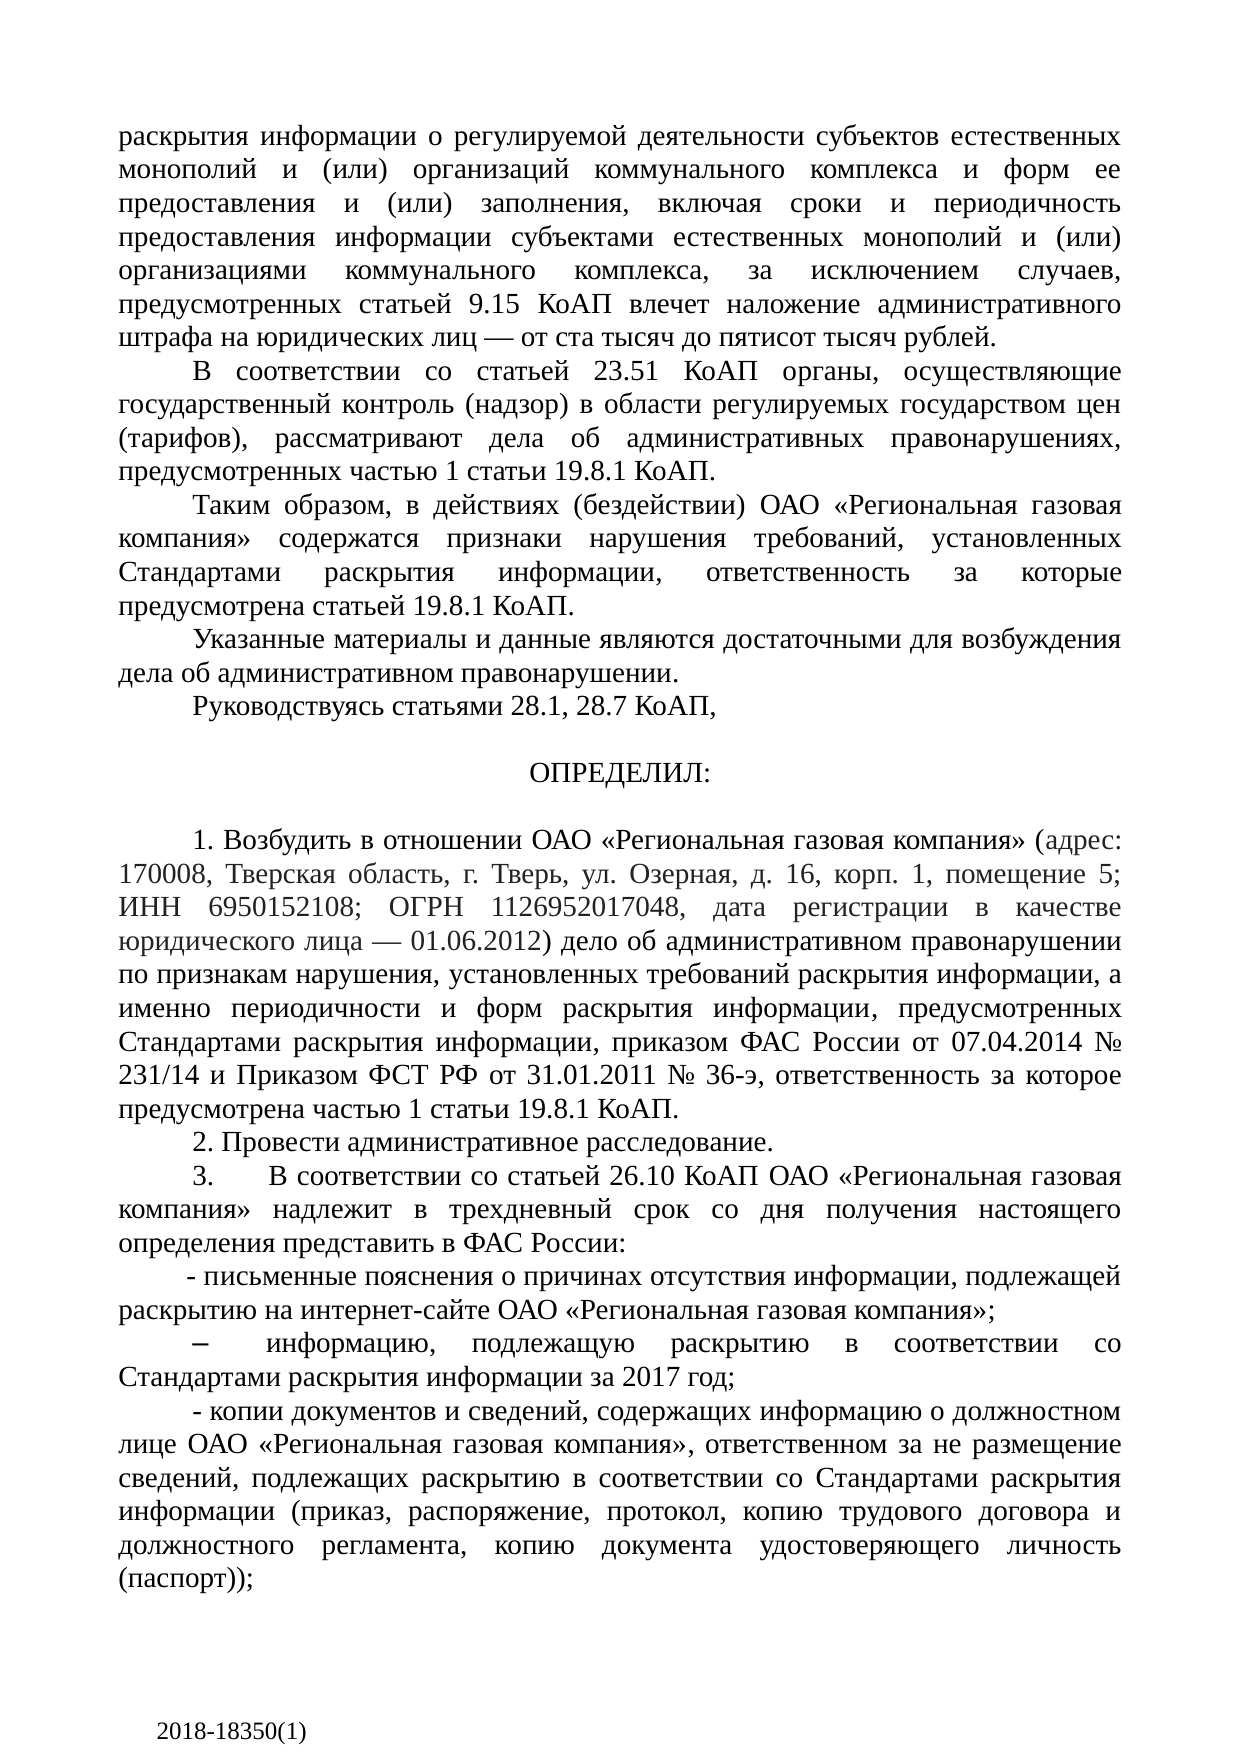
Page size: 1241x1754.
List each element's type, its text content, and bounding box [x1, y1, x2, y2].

text В соответствии со статьей 23.51 КоАП органы, осуществляющие государственный контроль (надзор) в области регулируемых государством цен (тарифов), рассматривают дела об административных правонарушениях, предусмотренных частью 1 статьи 19.8.1 КоАП. [118, 353, 1122, 487]
list - письменные пояснения о причинах отсутствия информации, подлежащей раскрытию на интернет-сайте ОАО «Региональная газовая компания»; [118, 1258, 1122, 1326]
text - копии документов и сведений, содержащих информацию о должностном лице ОАО «Региональная газовая компания», ответственном за не размещение сведений, подлежащих раскрытию в соответствии со Стандартами раскрытия информации (приказ, распоряжение, протокол, копию трудового договора и должностного регламента, копию документа удостоверяющего личность (паспорт)); [118, 1393, 1122, 1594]
text 1. Возбудить в отношении ОАО «Региональная газовая компания» (адрес: 170008, Тверская область, г. Тверь, ул. Озерная, д. 16, корп. 1, помещение 5; ИНН 6950152108; ОГРН 1126952017048, дата регистрации в качестве юридического лица — 01.06.2012) дело об административном правонарушении по признакам нарушения, установленных требований раскрытия информации, а именно периодичности и форм раскрытия информации, предусмотренных Стандартами раскрытия информации, приказом ФАС России от 07.04.2014 № 231/14 и Приказом ФСТ РФ от 31.01.2011 № 36-э, ответственность за которое предусмотрена частью 1 статьи 19.8.1 КоАП. [118, 822, 1122, 1124]
text Руководствуясь статьями 28.1, 28.7 КоАП, [118, 688, 1122, 722]
list В соответствии со статьей 26.10 КоАП ОАО «Региональная газовая компания» надлежит в трехдневный срок со дня получения настоящего определения представить в ФАС России: [118, 1158, 1122, 1258]
list информацию, подлежащую раскрытию в соответствии со Стандартами раскрытия информации за 2017 год; [118, 1326, 1122, 1393]
text Таким образом, в действиях (бездействии) ОАО «Региональная газовая компания» содержатся признаки нарушения требований, установленных Стандартами раскрытия информации, ответственность за которые предусмотрена статьей 19.8.1 КоАП. [118, 487, 1122, 621]
text раскрытия информации о регулируемой деятельности субъектов естественных монополий и (или) организаций коммунального комплекса и форм ее предоставления и (или) заполнения, включая сроки и периодичность предоставления информации субъектами естественных монополий и (или) организациями коммунального комплекса, за исключением случаев, предусмотренных статьей 9.15 КоАП влечет наложение административного штрафа на юридических лиц — от ста тысяч до пятисот тысяч рублей. [118, 118, 1122, 353]
text 2. Провести административное расследование. [118, 1124, 1122, 1158]
text ОПРЕДЕЛИЛ: [118, 755, 1122, 789]
text Указанные материалы и данные являются достаточными для возбуждения дела об административном правонарушении. [118, 621, 1122, 688]
